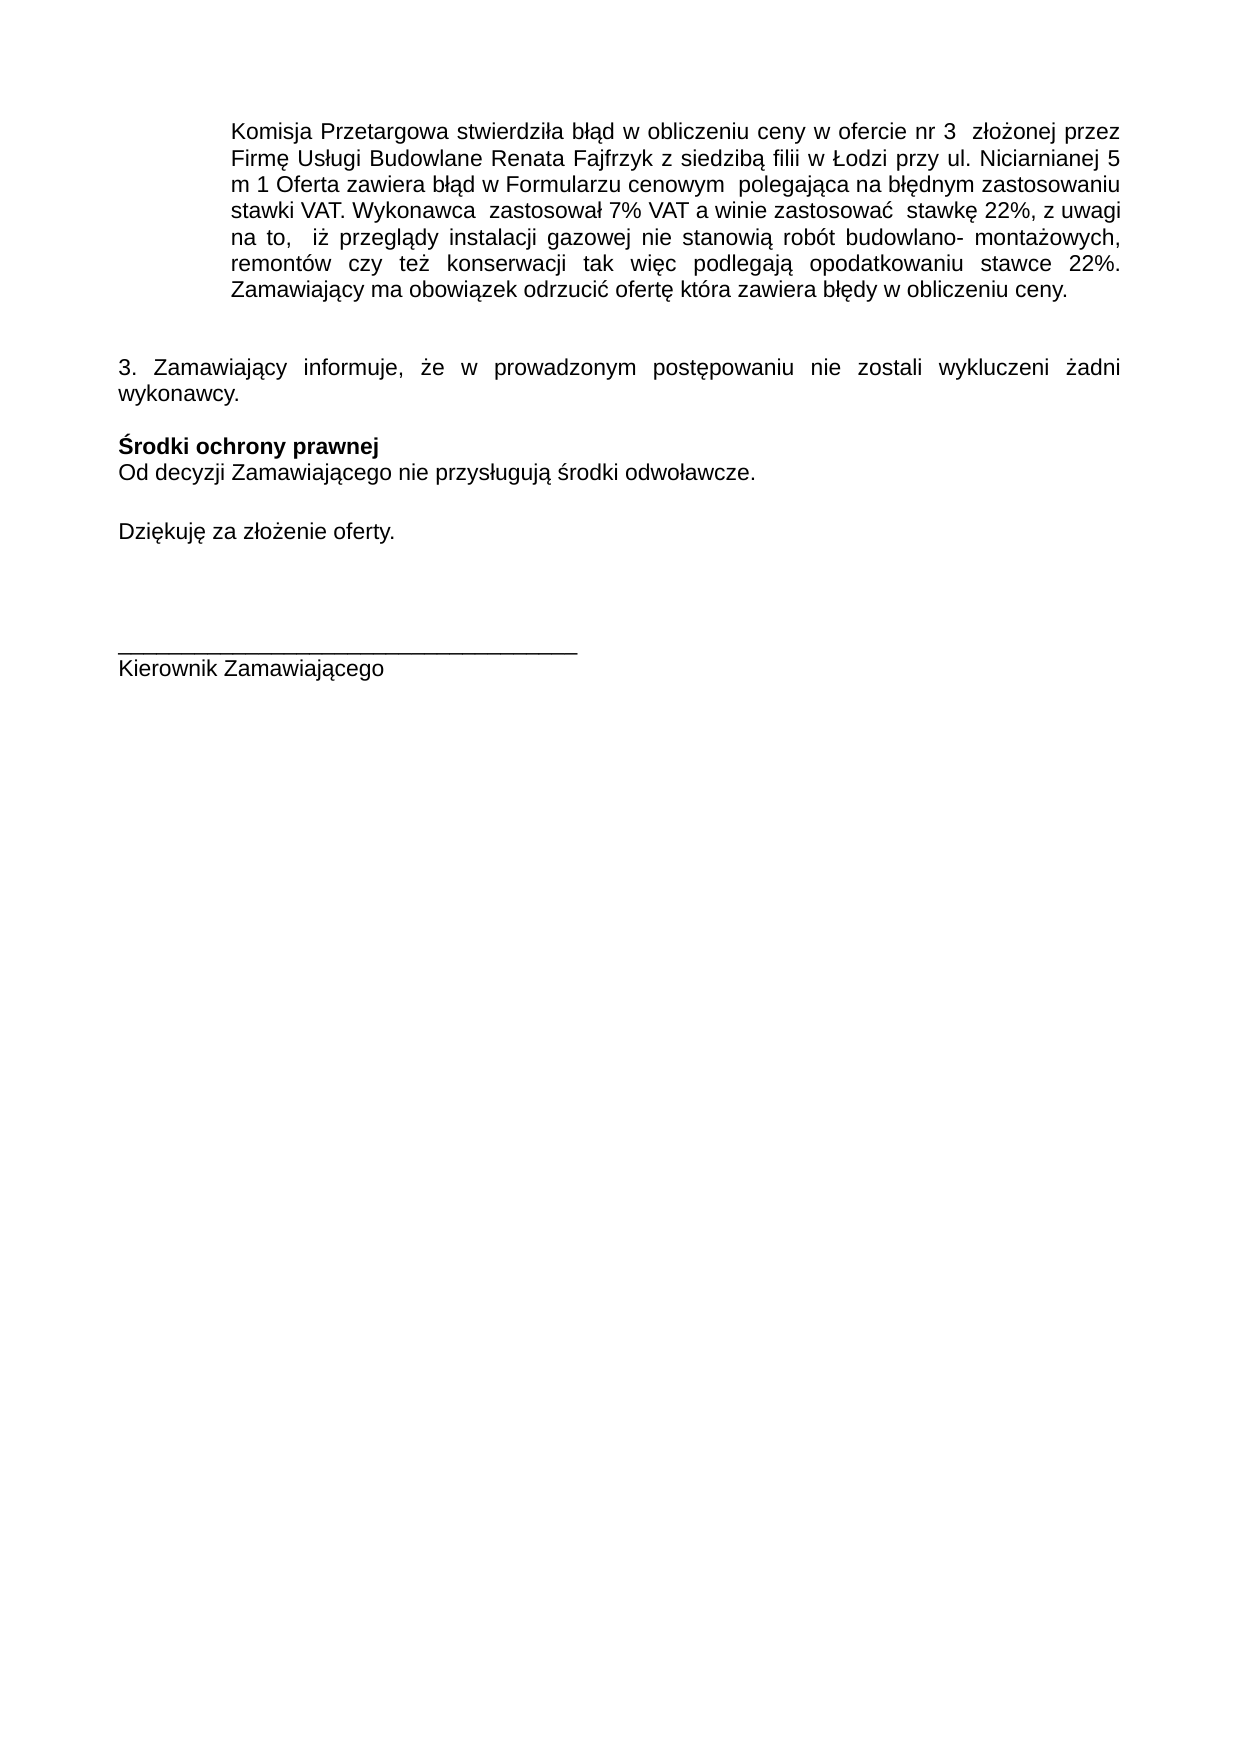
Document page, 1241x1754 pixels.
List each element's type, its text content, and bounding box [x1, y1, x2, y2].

text Dziękuję za złożenie oferty. [118, 518, 1122, 545]
text 3. Zamawiający informuje, że w prowadzonym postępowaniu nie zostali wykluczeni żadni wykonawcy. [118, 354, 1122, 407]
list Komisja Przetargowa stwierdziła błąd w obliczeniu ceny w ofercie nr 3 złożonej przez Firmę Usługi Budowlane Renata Fajfrzyk z siedzibą filii w Łodzi przy ul. Niciarnianej 5 m 1 Oferta zawiera błąd w Formularzu cenowym polegająca na błędnym zastosowaniu stawki VAT. Wykonawca zastosował 7% VAT a winie zastosować stawkę 22%, z uwagi na to, iż przeglądy instalacji gazowej nie stanowią robót budowlano- montażowych, remontów czy też konserwacji tak więc podlegają opodatkowaniu stawce 22%. Zamawiający ma obowiązek odrzucić ofertę która zawiera błędy w obliczeniu ceny. [156, 118, 1122, 303]
text Kierownik Zamawiającego [118, 655, 1122, 681]
text ____________________________________ [118, 629, 1122, 655]
text Od decyzji Zamawiającego nie przysługują środki odwoławcze. [118, 459, 1122, 486]
text Środki ochrony prawnej [118, 433, 1122, 459]
